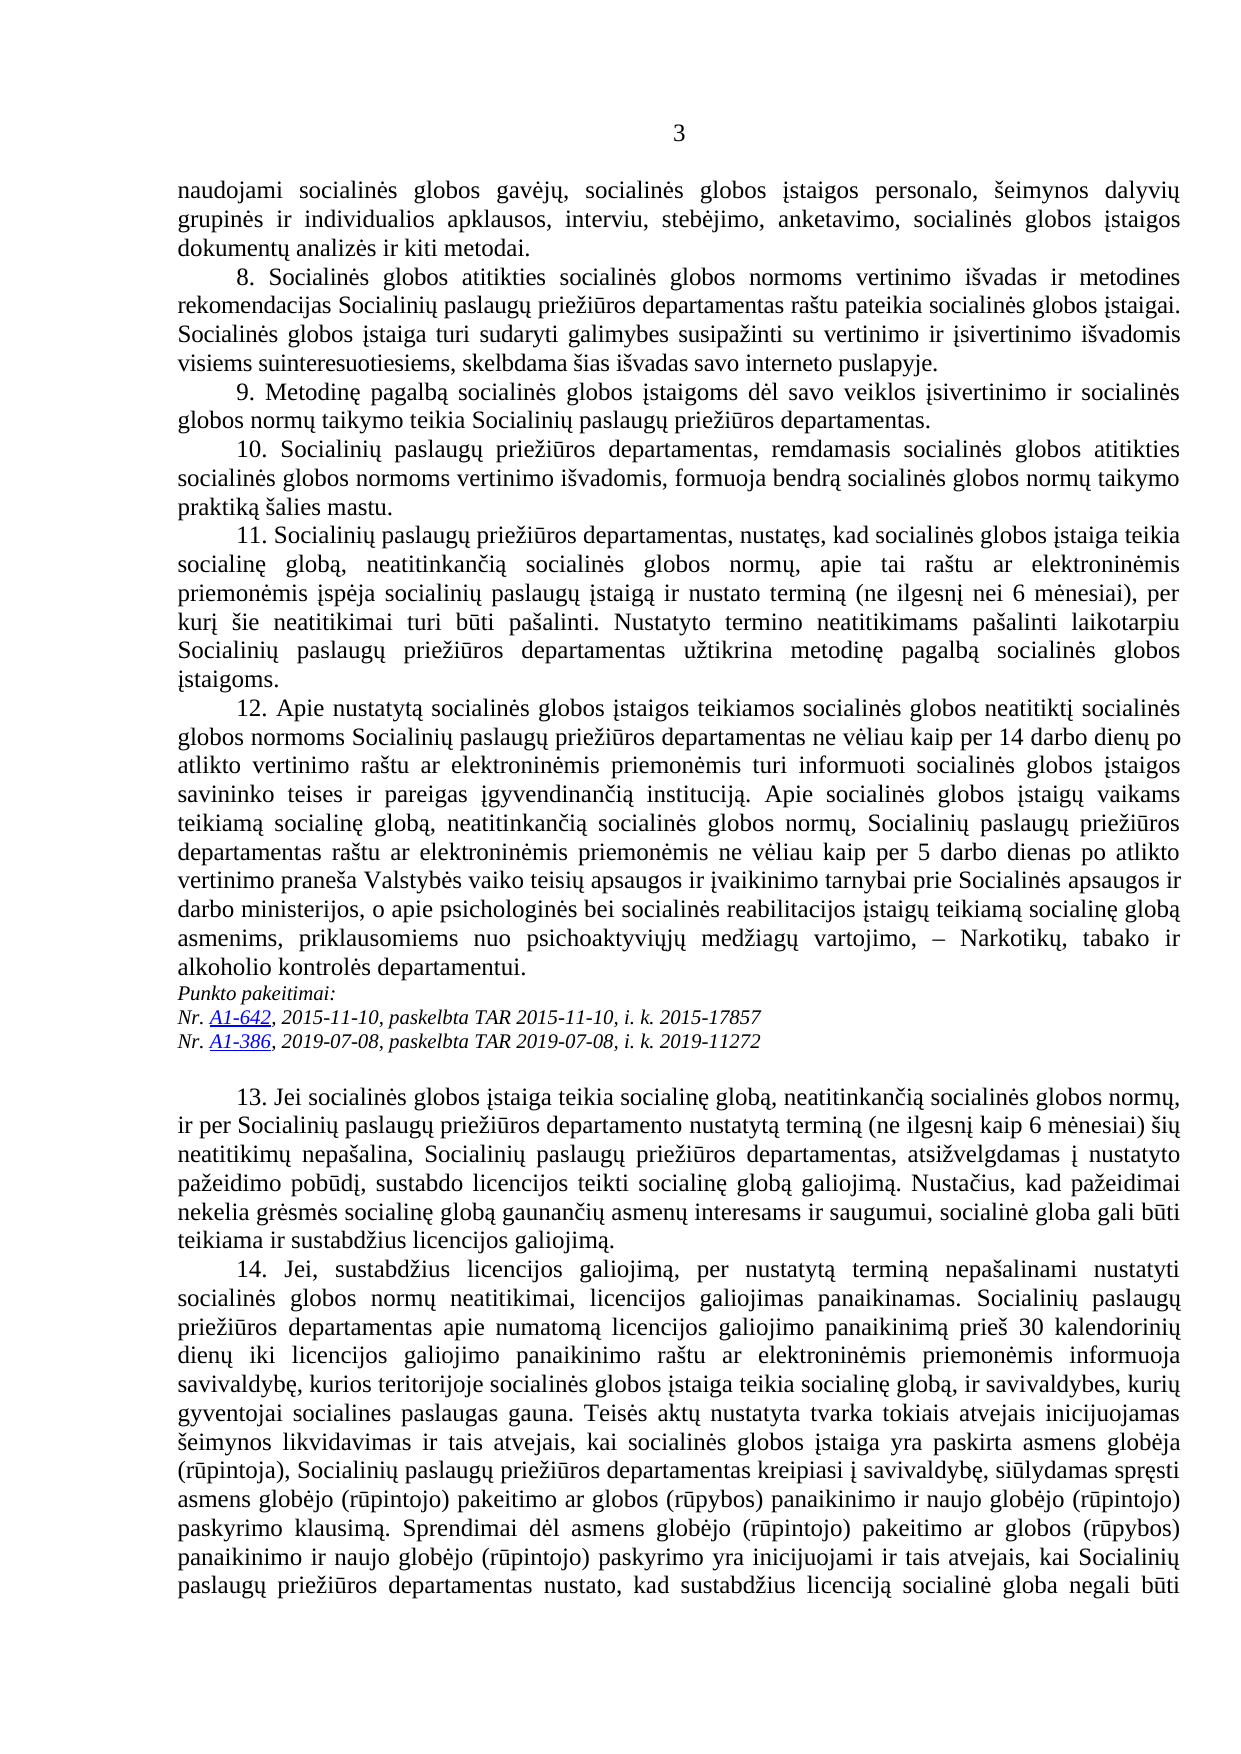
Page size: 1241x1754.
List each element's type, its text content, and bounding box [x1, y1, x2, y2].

text Nr. A1-386, 2019-07-08, paskelbta TAR 2019-07-08, i. k. 2019-11272 [177, 1029, 1181, 1053]
text 12. Apie nustatytą socialinės globos įstaigos teikiamos socialinės globos neatitiktį socialinės globos normoms Socialinių paslaugų priežiūros departamentas ne vėliau kaip per 14 darbo dienų po atlikto vertinimo raštu ar elektroninėmis priemonėmis turi informuoti socialinės globos įstaigos savininko teises ir pareigas įgyvendinančią instituciją. Apie socialinės globos įstaigų vaikams teikiamą socialinę globą, neatitinkančią socialinės globos normų, Socialinių paslaugų priežiūros departamentas raštu ar elektroninėmis priemonėmis ne vėliau kaip per 5 darbo dienas po atlikto vertinimo praneša Valstybės vaiko teisių apsaugos ir įvaikinimo tarnybai prie Socialinės apsaugos ir darbo ministerijos, o apie psichologinės bei socialinės reabilitacijos įstaigų teikiamą socialinę globą asmenims, priklausomiems nuo psichoaktyviųjų medžiagų vartojimo, – Narkotikų, tabako ir alkoholio kontrolės departamentui. [177, 693, 1181, 981]
text Punkto pakeitimai: [177, 981, 1181, 1005]
text 11. Socialinių paslaugų priežiūros departamentas, nustatęs, kad socialinės globos įstaiga teikia socialinę globą, neatitinkančią socialinės globos normų, apie tai raštu ar elektroninėmis priemonėmis įspėja socialinių paslaugų įstaigą ir nustato terminą (ne ilgesnį nei 6 mėnesiai), per kurį šie neatitikimai turi būti pašalinti. Nustatyto termino neatitikimams pašalinti laikotarpiu Socialinių paslaugų priežiūros departamentas užtikrina metodinę pagalbą socialinės globos įstaigoms. [177, 521, 1181, 693]
text 10. Socialinių paslaugų priežiūros departamentas, remdamasis socialinės globos atitikties socialinės globos normoms vertinimo išvadomis, formuoja bendrą socialinės globos normų taikymo praktiką šalies mastu. [177, 434, 1181, 521]
text 14. Jei, sustabdžius licencijos galiojimą, per nustatytą terminą nepašalinami nustatyti socialinės globos normų neatitikimai, licencijos galiojimas panaikinamas. Socialinių paslaugų priežiūros departamentas apie numatomą licencijos galiojimo panaikinimą prieš 30 kalendorinių dienų iki licencijos galiojimo panaikinimo raštu ar elektroninėmis priemonėmis informuoja savivaldybę, kurios teritorijoje socialinės globos įstaiga teikia socialinę globą, ir savivaldybes, kurių gyventojai socialines paslaugas gauna. Teisės aktų nustatyta tvarka tokiais atvejais inicijuojamas šeimynos likvidavimas ir tais atvejais, kai socialinės globos įstaiga yra paskirta asmens globėja (rūpintoja), Socialinių paslaugų priežiūros departamentas kreipiasi į savivaldybę, siūlydamas spręsti asmens globėjo (rūpintojo) pakeitimo ar globos (rūpybos) panaikinimo ir naujo globėjo (rūpintojo) paskyrimo klausimą. Sprendimai dėl asmens globėjo (rūpintojo) pakeitimo ar globos (rūpybos) panaikinimo ir naujo globėjo (rūpintojo) paskyrimo yra inicijuojami ir tais atvejais, kai Socialinių paslaugų priežiūros departamentas nustato, kad sustabdžius licenciją socialinė globa negali būti [177, 1254, 1181, 1599]
text 9. Metodinę pagalbą socialinės globos įstaigoms dėl savo veiklos įsivertinimo ir socialinės globos normų taikymo teikia Socialinių paslaugų priežiūros departamentas. [177, 377, 1181, 434]
text 8. Socialinės globos atitikties socialinės globos normoms vertinimo išvadas ir metodines rekomendacijas Socialinių paslaugų priežiūros departamentas raštu pateikia socialinės globos įstaigai. Socialinės globos įstaiga turi sudaryti galimybes susipažinti su vertinimo ir įsivertinimo išvadomis visiems suinteresuotiesiems, skelbdama šias išvadas savo interneto puslapyje. [177, 262, 1181, 377]
text Nr. A1-642, 2015-11-10, paskelbta TAR 2015-11-10, i. k. 2015-17857 [177, 1005, 1181, 1029]
text 13. Jei socialinės globos įstaiga teikia socialinę globą, neatitinkančią socialinės globos normų, ir per Socialinių paslaugų priežiūros departamento nustatytą terminą (ne ilgesnį kaip 6 mėnesiai) šių neatitikimų nepašalina, Socialinių paslaugų priežiūros departamentas, atsižvelgdamas į nustatyto pažeidimo pobūdį, sustabdo licencijos teikti socialinę globą galiojimą. Nustačius, kad pažeidimai nekelia grėsmės socialinę globą gaunančių asmenų interesams ir saugumui, socialinė globa gali būti teikiama ir sustabdžius licencijos galiojimą. [177, 1082, 1181, 1254]
text naudojami socialinės globos gavėjų, socialinės globos įstaigos personalo, šeimynos dalyvių grupinės ir individualios apklausos, interviu, stebėjimo, anketavimo, socialinės globos įstaigos dokumentų analizės ir kiti metodai. [177, 176, 1181, 262]
